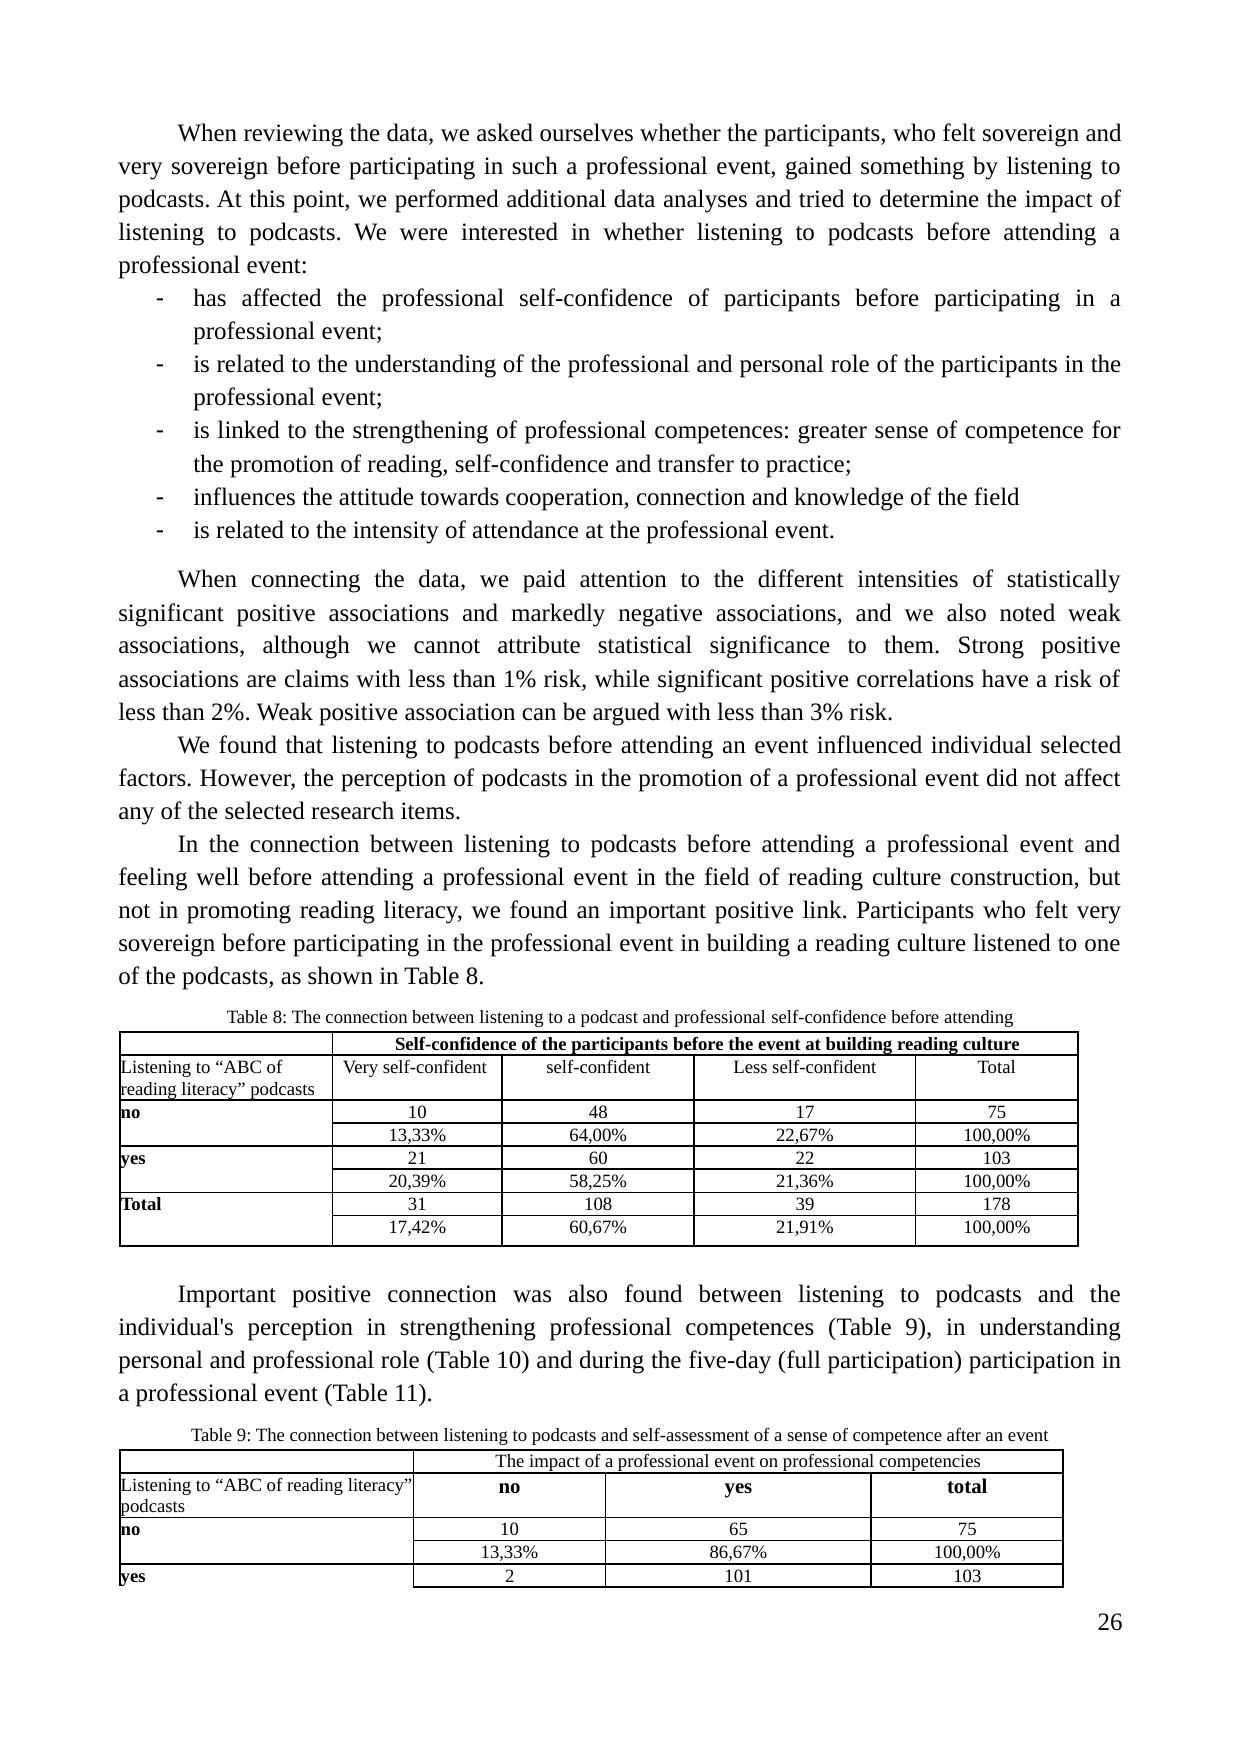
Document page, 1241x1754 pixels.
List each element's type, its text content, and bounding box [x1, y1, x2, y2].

table_cell 22 [695, 1147, 915, 1168]
table_header [121, 1451, 413, 1472]
text Table 8: The connection between listening to a podcast and professional self-confidence before attending [118, 1006, 1122, 1028]
table_cell 13,33% [333, 1124, 501, 1145]
table_cell 86,67% [606, 1541, 870, 1563]
text In the connection between listening to podcasts before attending a professional event and feeling well before attending a professional event in the field of reading culture construction, but not in promoting reading literacy, we found an important positive link. Participants who felt very sovereign before participating in the professional event in building a reading culture listened to one of the podcasts, as shown in Table 8. [118, 829, 1122, 989]
text Important positive connection was also found between listening to podcasts and the individual's perception in strengthening professional competences (Table 9), in understanding personal and professional role (Table 10) and during the five-day (full participation) participation in a professional event (Table 11). [118, 1279, 1122, 1407]
table_cell [121, 1168, 332, 1191]
table_cell 20,39% [333, 1170, 501, 1191]
text Table 9: The connection between listening to podcasts and self-assessment of a sense of competence after an event [118, 1424, 1122, 1446]
table_cell 100,00% [916, 1124, 1077, 1145]
table_cell 17 [695, 1101, 915, 1122]
table_cell no [414, 1474, 605, 1517]
table_header The impact of a professional event on professional competencies [414, 1451, 1062, 1472]
table_cell 10 [414, 1518, 605, 1540]
table_cell 100,00% [916, 1216, 1077, 1245]
table_cell 17,42% [333, 1216, 501, 1245]
list is related to the understanding of the professional and personal role of the participants in the professional event; [156, 349, 1122, 411]
list influences the attitude towards cooperation, connection and knowledge of the field [156, 482, 1122, 511]
table_cell Listening to “ABC of reading literacy” podcasts [121, 1056, 332, 1099]
table_cell 101 [606, 1565, 870, 1586]
table_cell [121, 1540, 413, 1563]
list is related to the intensity of attendance at the professional event. [156, 515, 1122, 544]
table_header [121, 1033, 332, 1054]
text When reviewing the data, we asked ourselves whether the participants, who felt sovereign and very sovereign before participating in such a professional event, gained something by listening to podcasts. At this point, we performed additional data analyses and tried to determine the impact of listening to podcasts. We were interested in whether listening to podcasts before attending a professional event: [118, 118, 1122, 279]
table_cell Less self-confident [695, 1056, 915, 1099]
table_cell Listening to “ABC of reading literacy” podcasts [121, 1474, 413, 1517]
table_cell 103 [916, 1147, 1077, 1168]
list has affected the professional self-confidence of participants before participating in a professional event; [156, 283, 1122, 345]
table_cell Total [916, 1056, 1077, 1099]
table_cell 108 [503, 1193, 693, 1214]
table_cell 60 [503, 1147, 693, 1168]
table_cell yes [121, 1565, 413, 1586]
table_cell [121, 1122, 332, 1145]
text When connecting the data, we paid attention to the different intensities of statistically significant positive associations and markedly negative associations, and we also noted weak associations, although we cannot attribute statistical significance to them. Strong positive associations are claims with less than 1% risk, while significant positive correlations have a risk of less than 2%. Weak positive association can be argued with less than 3% risk. [118, 564, 1122, 725]
table_cell 21,91% [695, 1216, 915, 1245]
table_cell 13,33% [414, 1541, 605, 1563]
list is linked to the strengthening of professional competences: greater sense of competence for the promotion of reading, self-confidence and transfer to practice; [156, 416, 1122, 477]
table_cell total [872, 1474, 1062, 1517]
table_cell self-confident [503, 1056, 693, 1099]
table_cell 75 [872, 1518, 1062, 1540]
table_cell yes [606, 1474, 870, 1517]
table_cell 100,00% [916, 1170, 1077, 1191]
table_cell no [121, 1518, 413, 1540]
table_cell 178 [916, 1193, 1077, 1214]
table_header Self-confidence of the participants before the event at building reading culture [333, 1033, 1077, 1054]
table_cell 31 [333, 1193, 501, 1214]
table_cell 58,25% [503, 1170, 693, 1191]
text We found that listening to podcasts before attending an event influenced individual selected factors. However, the perception of podcasts in the promotion of a professional event did not affect any of the selected research items. [118, 730, 1122, 824]
table_cell 60,67% [503, 1216, 693, 1245]
table_cell no [121, 1101, 332, 1122]
table_cell 64,00% [503, 1124, 693, 1145]
table_cell 100,00% [872, 1541, 1062, 1563]
table_cell 39 [695, 1193, 915, 1214]
table_cell 2 [414, 1565, 605, 1586]
table_cell 103 [872, 1565, 1062, 1586]
table_cell Total [121, 1193, 332, 1214]
table_cell [121, 1215, 332, 1245]
table_cell 22,67% [695, 1124, 915, 1145]
table_cell 65 [606, 1518, 870, 1540]
table_cell 21,36% [695, 1170, 915, 1191]
table_cell Very self-confident [333, 1056, 501, 1099]
table_cell 75 [916, 1101, 1077, 1122]
table_cell 10 [333, 1101, 501, 1122]
table_cell 21 [333, 1147, 501, 1168]
table_cell yes [121, 1147, 332, 1168]
table_cell 48 [503, 1101, 693, 1122]
